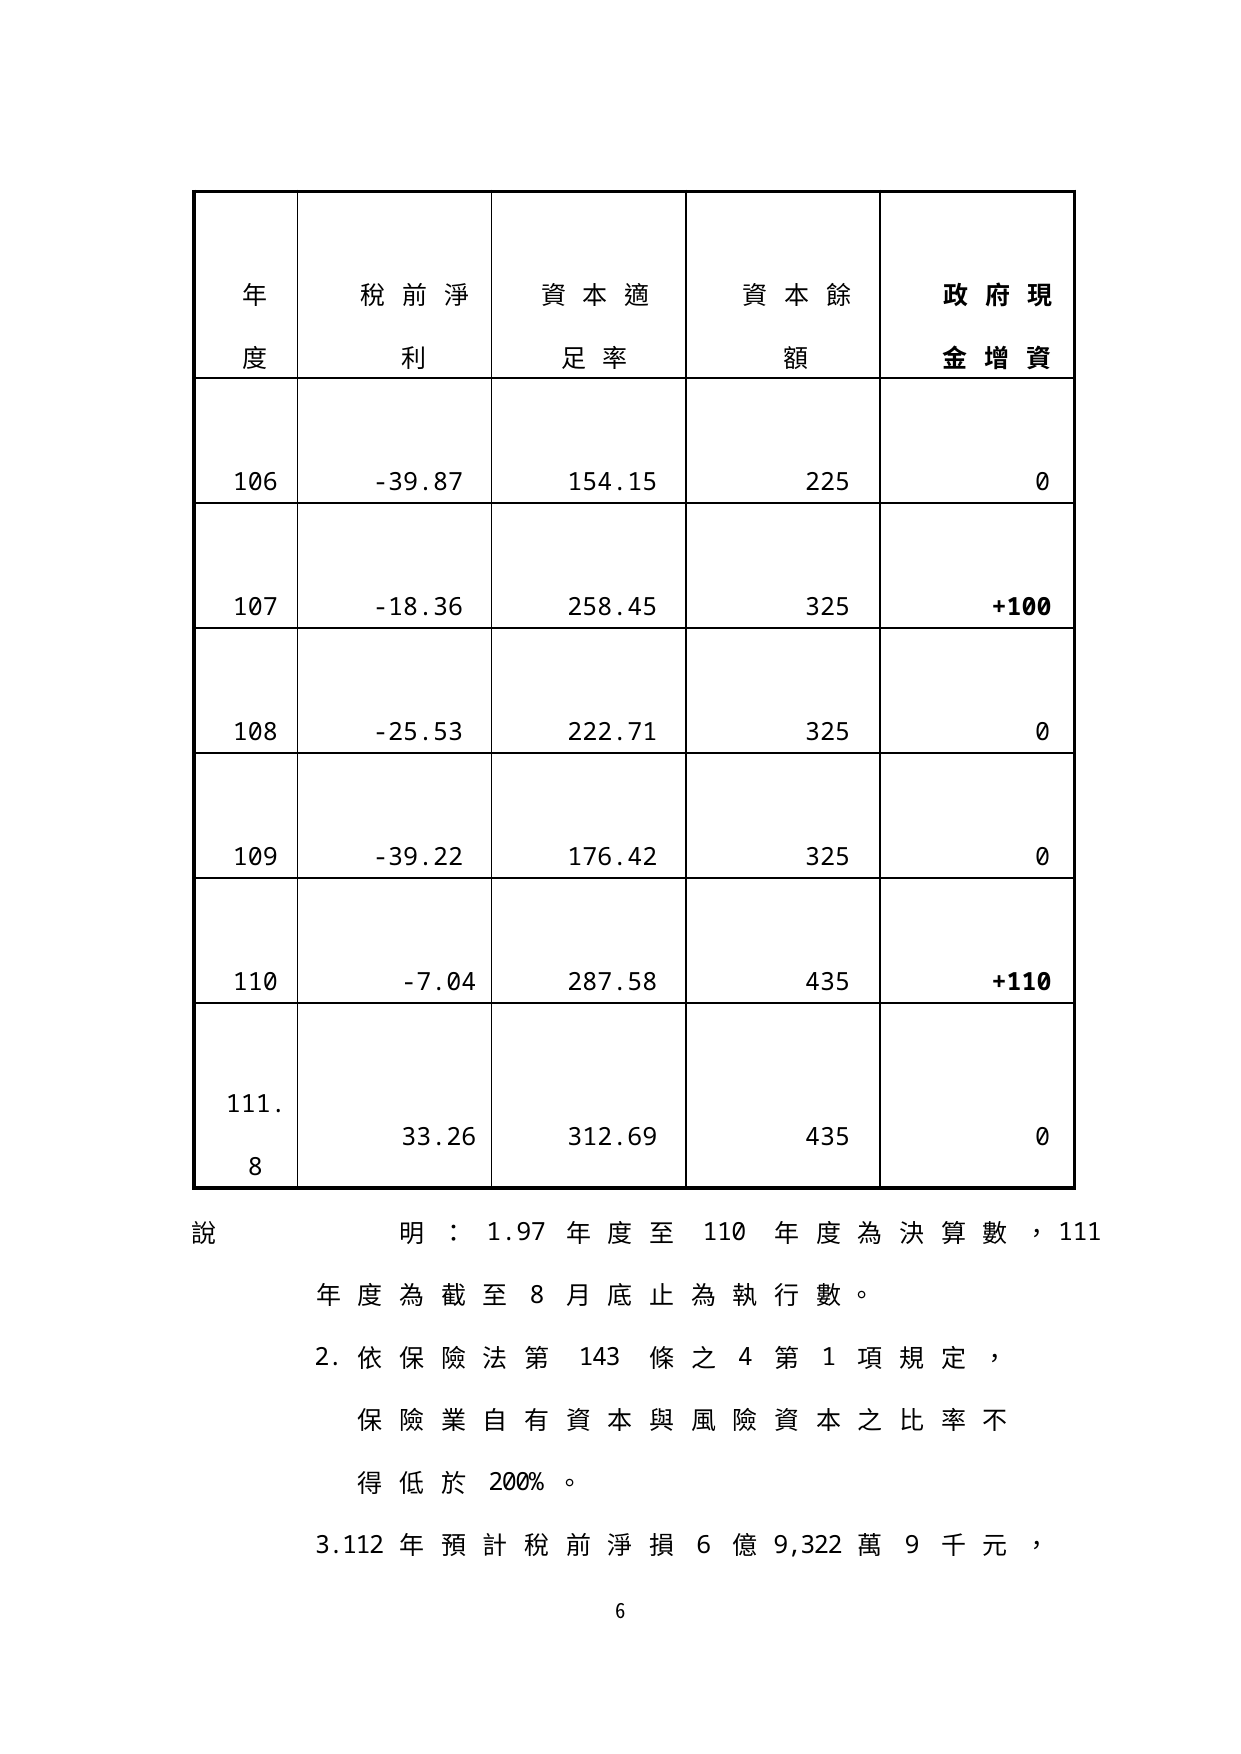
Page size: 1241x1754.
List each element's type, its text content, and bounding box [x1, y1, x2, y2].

table_header 稅前淨利 [298, 193, 491, 377]
table_cell 312.69 [492, 1004, 685, 1186]
table_cell -18.36 [298, 504, 491, 627]
table_cell 325 [687, 504, 879, 627]
table_header 年度 [196, 193, 297, 377]
table_cell 109 [196, 754, 297, 877]
table_cell 0 [881, 754, 1073, 877]
table_cell 0 [881, 1004, 1073, 1186]
table_cell 225 [687, 379, 879, 502]
table_header 資本適足率 [492, 193, 685, 377]
table_cell +100 [881, 504, 1073, 627]
table_cell -7.04 [298, 879, 491, 1002]
table_cell -25.53 [298, 629, 491, 752]
table_header 政府現金增資 [881, 193, 1073, 377]
table_cell +110 [881, 879, 1073, 1002]
table_cell 176.42 [492, 754, 685, 877]
text 2.依保險法第143條之4第1項規定，保險業自有資本與風險資本之比率不得低於200%。 [301, 1314, 1043, 1502]
table_cell -39.87 [298, 379, 491, 502]
table_cell 287.58 [492, 879, 685, 1002]
table_cell 0 [881, 629, 1073, 752]
table_cell 107 [196, 504, 297, 627]
text 說 明：1.97年度至110年度為決算數，111年度為截至8月底止為執行數。 [183, 1189, 1102, 1314]
table_cell 108 [196, 629, 297, 752]
table_cell 435 [687, 879, 879, 1002]
table_header 資本餘額 [687, 193, 879, 377]
table_cell 106 [196, 379, 297, 502]
table_cell 325 [687, 629, 879, 752]
table_cell -39.22 [298, 754, 491, 877]
table_cell 0 [881, 379, 1073, 502]
table_cell 222.71 [492, 629, 685, 752]
table_cell 435 [687, 1004, 879, 1186]
table_cell 33.26 [298, 1004, 491, 1186]
table_cell 154.15 [492, 379, 685, 502]
table_cell 258.45 [492, 504, 685, 627]
table_cell 111.8 [196, 1004, 297, 1186]
text 3.112年預計稅前淨損6億9,322萬9千元，加計所得稅利益為本期淨損5億5,458萬3千元。 [301, 1502, 1043, 1564]
table_cell 325 [687, 754, 879, 877]
table_cell 110 [196, 879, 297, 1002]
